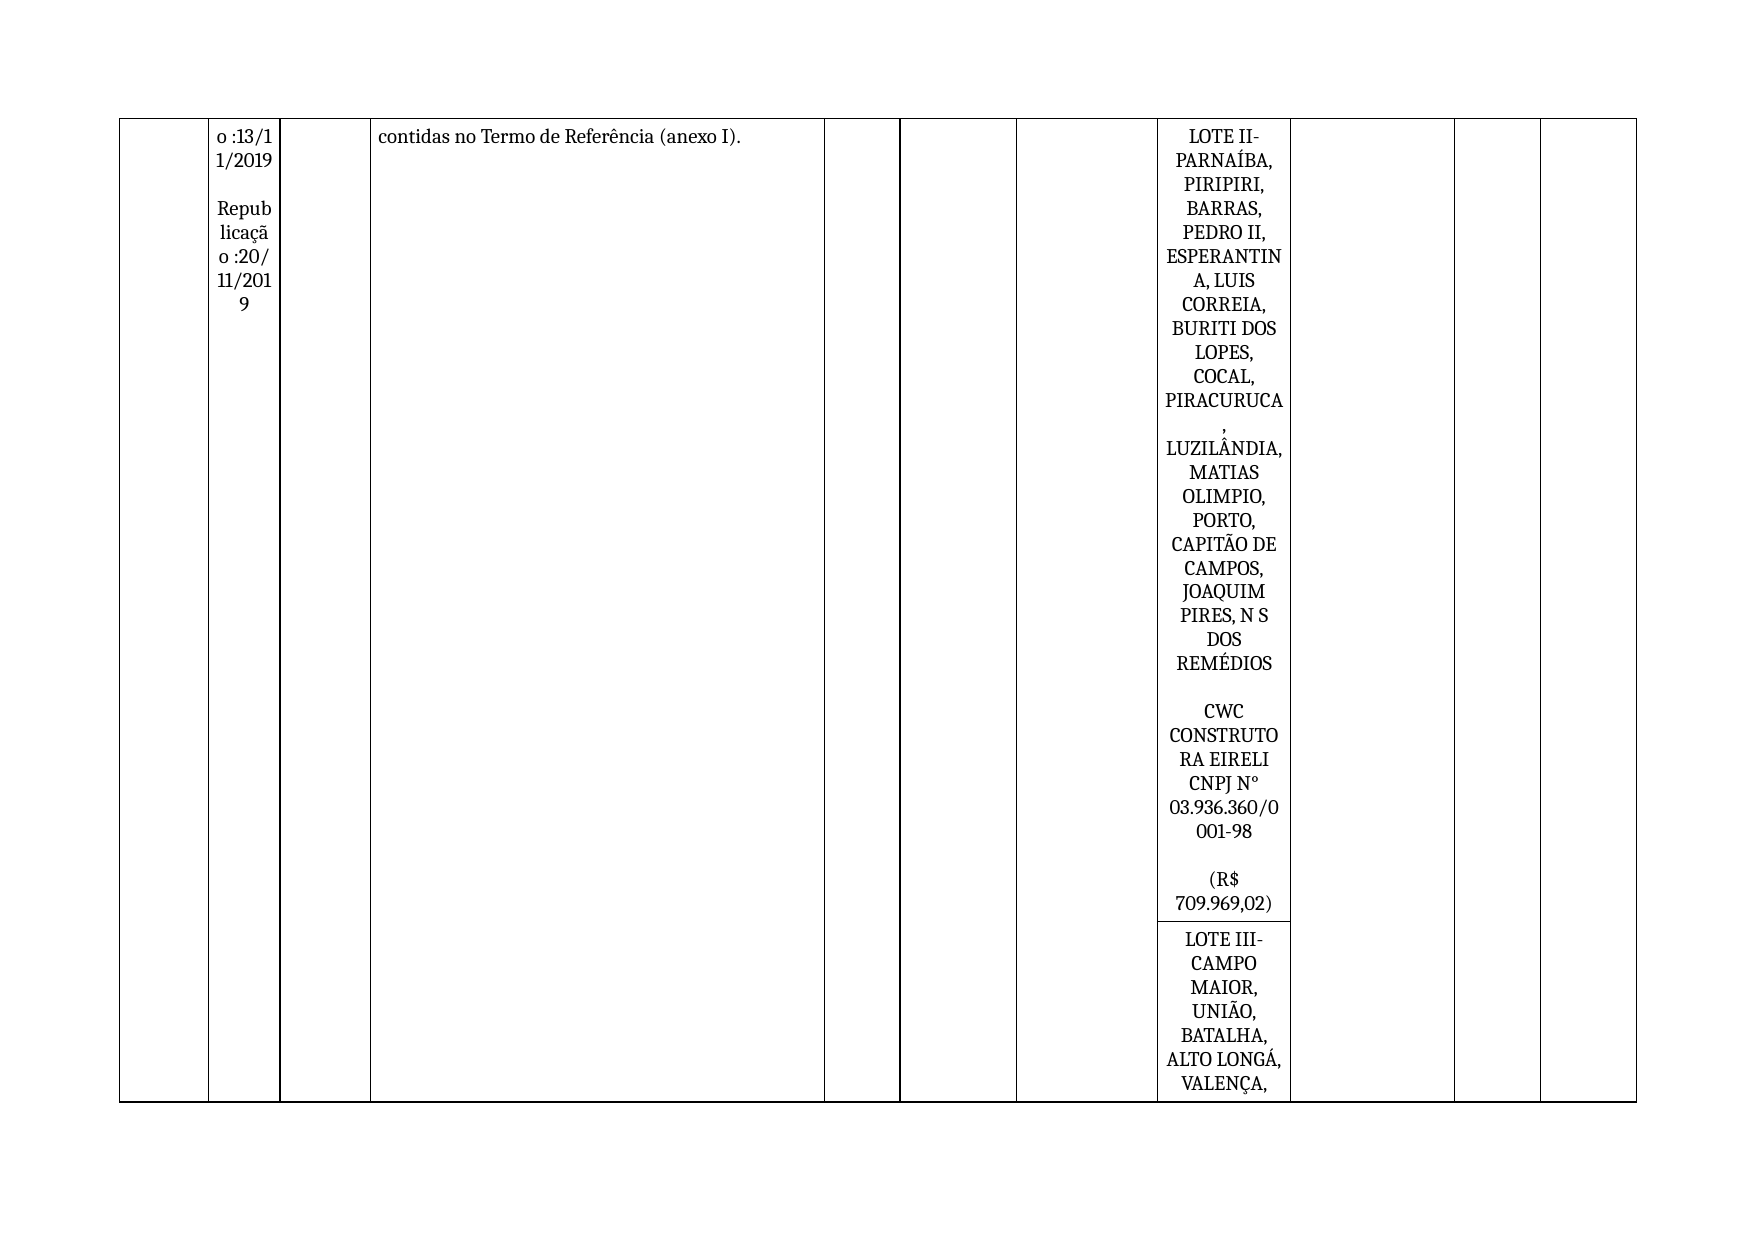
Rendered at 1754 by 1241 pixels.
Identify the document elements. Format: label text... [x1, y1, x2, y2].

table_cell [1291, 119, 1454, 1101]
table_cell LOTE III-CAMPO MAIOR, UNIÃO, BATALHA, ALTO LONGÁ, VALENÇA, [1158, 922, 1290, 1101]
table_cell o :13/11/2019 Republicação :20/11/2019 [209, 119, 279, 1101]
table_cell [1455, 119, 1540, 1101]
table_cell [825, 119, 899, 1101]
table_cell LOTE II-PARNAÍBA, PIRIPIRI, BARRAS, PEDRO II, ESPERANTINA, LUIS CORREIA, BURITI DOS LOPES, COCAL, PIRACURUCA, LUZILÂNDIA, MATIAS OLIMPIO, PORTO, CAPITÃO DE CAMPOS, JOAQUIM PIRES, N S DOS REMÉDIOS CWC CONSTRUTORA EIRELI CNPJ N° 03.936.360/0001-98 (R$ 709.969,02) [1158, 119, 1290, 921]
table_cell [1017, 119, 1157, 1101]
table_cell [901, 119, 1016, 1101]
table_cell contidas no Termo de Referência (anexo I). [371, 119, 824, 1101]
table_cell [1541, 119, 1636, 1101]
table_cell [120, 119, 208, 1101]
table_cell [281, 119, 370, 1101]
